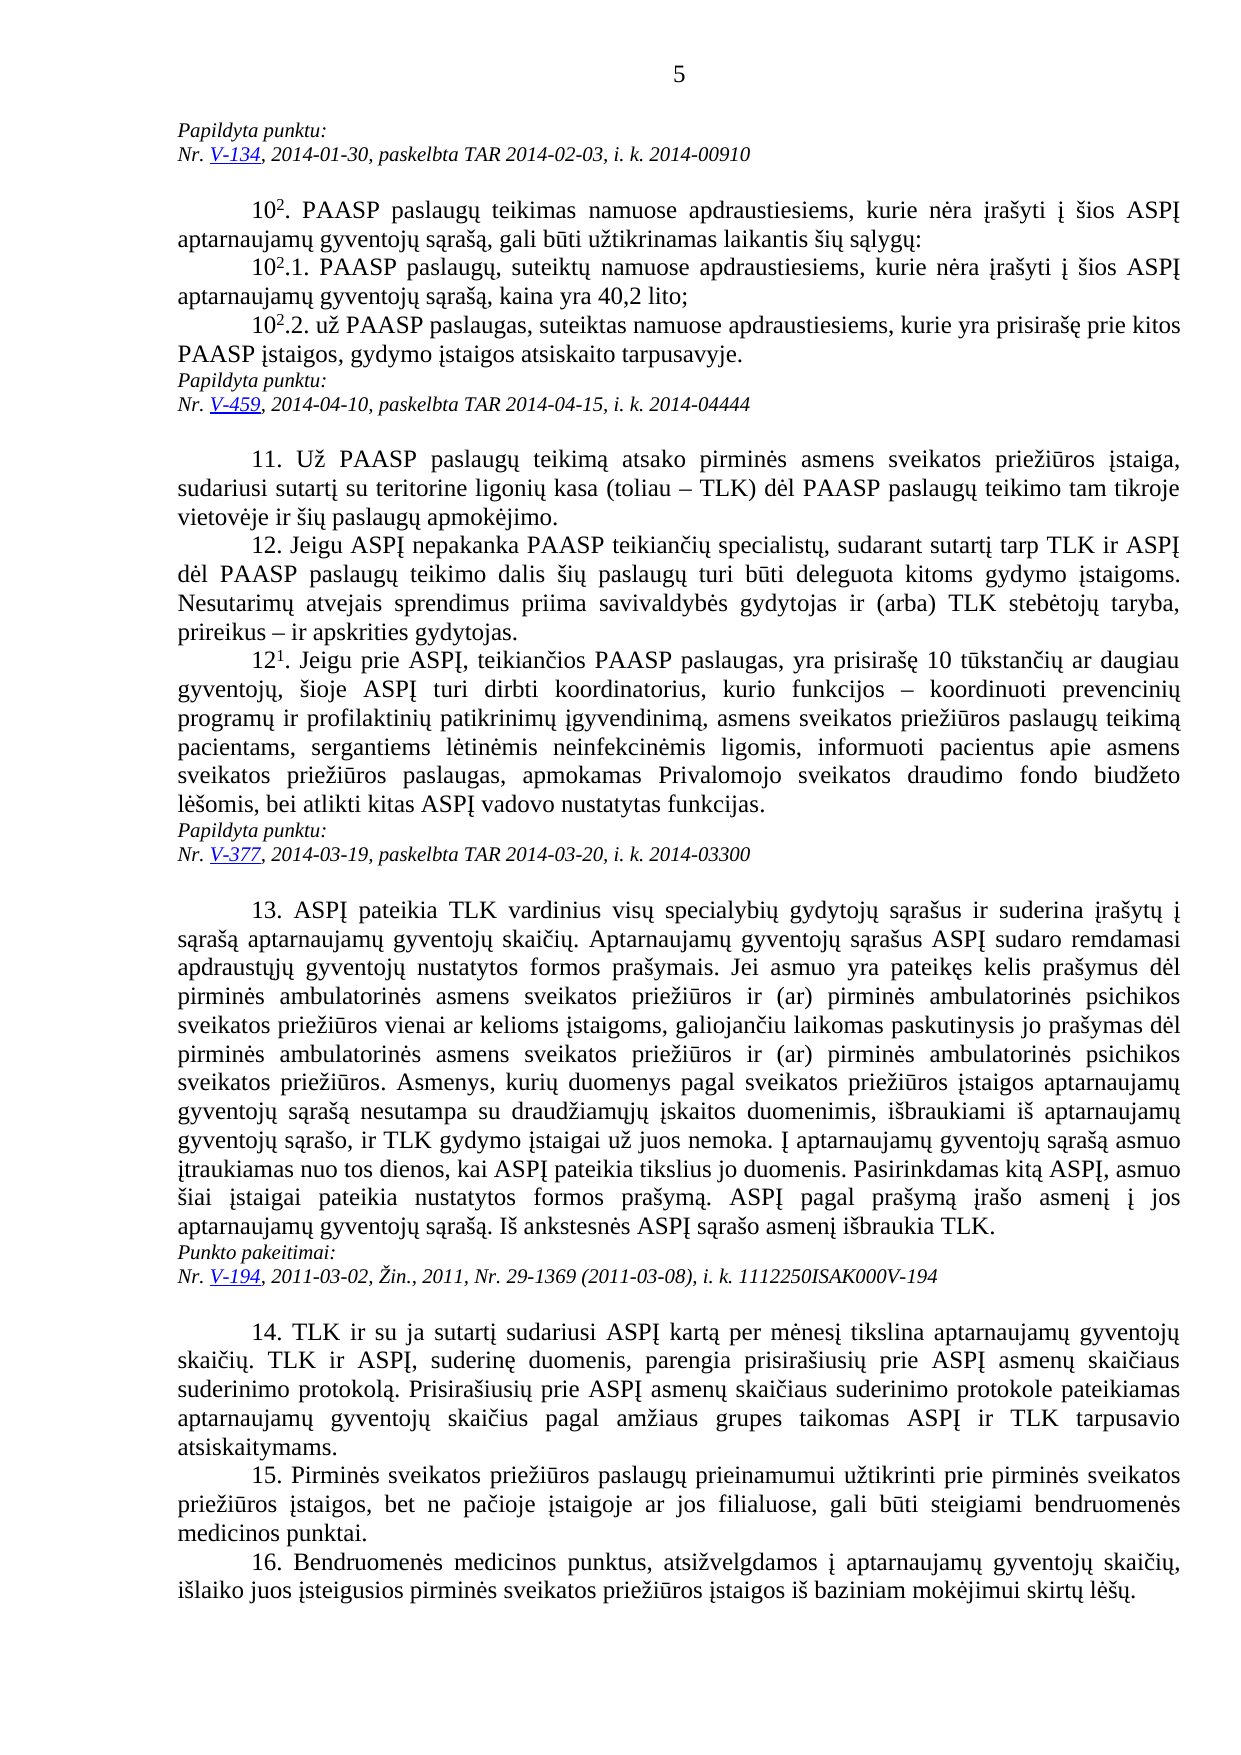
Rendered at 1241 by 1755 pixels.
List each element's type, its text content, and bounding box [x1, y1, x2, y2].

text 102. PAASP paslaugų teikimas namuose apdraustiesiems, kurie nėra įrašyti į šios ASPĮ aptarnaujamų gyventojų sąrašą, gali būti užtikrinamas laikantis šių sąlygų: [177, 195, 1181, 252]
text Papildyta punktu: [177, 818, 1181, 842]
text 11. Už PAASP paslaugų teikimą atsako pirminės asmens sveikatos priežiūros įstaiga, sudariusi sutartį su teritorine ligonių kasa (toliau – TLK) dėl PAASP paslaugų teikimo tam tikroje vietovėje ir šių paslaugų apmokėjimo. [177, 444, 1181, 531]
text Nr. V-459, 2014-04-10, paskelbta TAR 2014-04-15, i. k. 2014-04444 [177, 392, 1181, 416]
text Nr. V-134, 2014-01-30, paskelbta TAR 2014-02-03, i. k. 2014-00910 [177, 142, 1181, 166]
text Papildyta punktu: [177, 118, 1181, 142]
text 13. ASPĮ pateikia TLK vardinius visų specialybių gydytojų sąrašus ir suderina įrašytų į sąrašą aptarnaujamų gyventojų skaičių. Aptarnaujamų gyventojų sąrašus ASPĮ sudaro remdamasi apdraustųjų gyventojų nustatytos formos prašymais. Jei asmuo yra pateikęs kelis prašymus dėl pirminės ambulatorinės asmens sveikatos priežiūros ir (ar) pirminės ambulatorinės psichikos sveikatos priežiūros vienai ar kelioms įstaigoms, galiojančiu laikomas paskutinysis jo prašymas dėl pirminės ambulatorinės asmens sveikatos priežiūros ir (ar) pirminės ambulatorinės psichikos sveikatos priežiūros. Asmenys, kurių duomenys pagal sveikatos priežiūros įstaigos aptarnaujamų gyventojų sąrašą nesutampa su draudžiamųjų įskaitos duomenimis, išbraukiami iš aptarnaujamų gyventojų sąrašo, ir TLK gydymo įstaigai už juos nemoka. Į aptarnaujamų gyventojų sąrašą asmuo įtraukiamas nuo tos dienos, kai ASPĮ pateikia tikslius jo duomenis. Pasirinkdamas kitą ASPĮ, asmuo šiai įstaigai pateikia nustatytos formos prašymą. ASPĮ pagal prašymą įrašo asmenį į jos aptarnaujamų gyventojų sąrašą. Iš ankstesnės ASPĮ sąrašo asmenį išbraukia TLK. [177, 895, 1181, 1240]
text 121. Jeigu prie ASPĮ, teikiančios PAASP paslaugas, yra prisirašę 10 tūkstančių ar daugiau gyventojų, šioje ASPĮ turi dirbti koordinatorius, kurio funkcijos – koordinuoti prevencinių programų ir profilaktinių patikrinimų įgyvendinimą, asmens sveikatos priežiūros paslaugų teikimą pacientams, sergantiems lėtinėmis neinfekcinėmis ligomis, informuoti pacientus apie asmens sveikatos priežiūros paslaugas, apmokamas Privalomojo sveikatos draudimo fondo biudžeto lėšomis, bei atlikti kitas ASPĮ vadovo nustatytas funkcijas. [177, 646, 1181, 818]
text Nr. V-194, 2011-03-02, Žin., 2011, Nr. 29-1369 (2011-03-08), i. k. 1112250ISAK000V-194 [177, 1264, 1181, 1288]
text 102.1. PAASP paslaugų, suteiktų namuose apdraustiesiems, kurie nėra įrašyti į šios ASPĮ aptarnaujamų gyventojų sąrašą, kaina yra 40,2 lito; [177, 252, 1181, 310]
text Papildyta punktu: [177, 367, 1181, 392]
text 16. Bendruomenės medicinos punktus, atsižvelgdamos į aptarnaujamų gyventojų skaičių, išlaiko juos įsteigusios pirminės sveikatos priežiūros įstaigos iš baziniam mokėjimui skirtų lėšų. [177, 1547, 1181, 1604]
text 12. Jeigu ASPĮ nepakanka PAASP teikiančių specialistų, sudarant sutartį tarp TLK ir ASPĮ dėl PAASP paslaugų teikimo dalis šių paslaugų turi būti deleguota kitoms gydymo įstaigoms. Nesutarimų atvejais sprendimus priima savivaldybės gydytojas ir (arba) TLK stebėtojų taryba, prireikus – ir apskrities gydytojas. [177, 531, 1181, 646]
text 15. Pirminės sveikatos priežiūros paslaugų prieinamumui užtikrinti prie pirminės sveikatos priežiūros įstaigos, bet ne pačioje įstaigoje ar jos filialuose, gali būti steigiami bendruomenės medicinos punktai. [177, 1461, 1181, 1547]
text Nr. V-377, 2014-03-19, paskelbta TAR 2014-03-20, i. k. 2014-03300 [177, 842, 1181, 866]
text 14. TLK ir su ja sutartį sudariusi ASPĮ kartą per mėnesį tikslina aptarnaujamų gyventojų skaičių. TLK ir ASPĮ, suderinę duomenis, parengia prisirašiusių prie ASPĮ asmenų skaičiaus suderinimo protokolą. Prisirašiusių prie ASPĮ asmenų skaičiaus suderinimo protokole pateikiamas aptarnaujamų gyventojų skaičius pagal amžiaus grupes taikomas ASPĮ ir TLK tarpusavio atsiskaitymams. [177, 1317, 1181, 1461]
text Punkto pakeitimai: [177, 1240, 1181, 1264]
text 102.2. už PAASP paslaugas, suteiktas namuose apdraustiesiems, kurie yra prisirašę prie kitos PAASP įstaigos, gydymo įstaigos atsiskaito tarpusavyje. [177, 310, 1181, 367]
